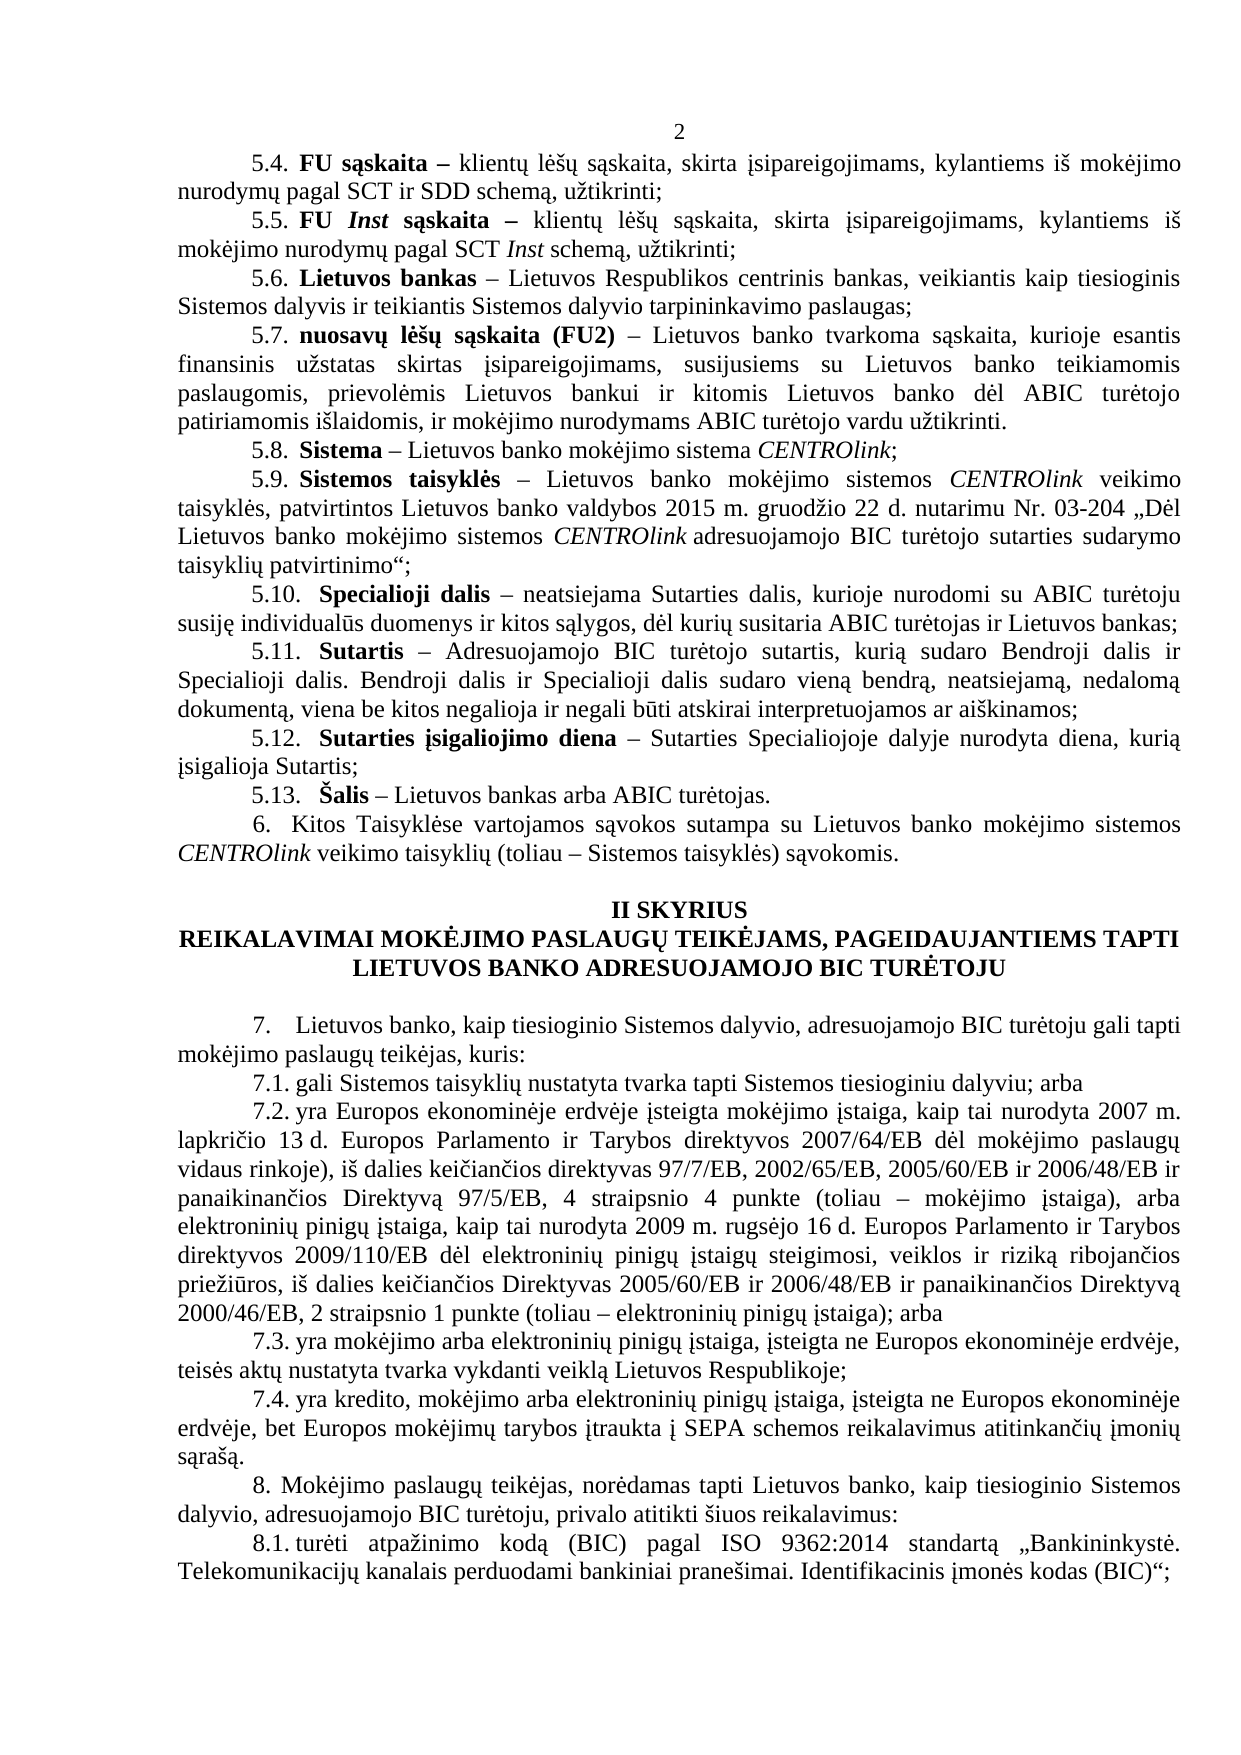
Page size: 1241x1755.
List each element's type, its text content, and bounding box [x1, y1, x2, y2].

text 5.5. FU Inst sąskaita – klientų lėšų sąskaita, skirta įsipareigojimams, kylantiems iš mokėjimo nurodymų pagal SCT Inst schemą, užtikrinti; [177, 205, 1181, 263]
text 5.12. Sutarties įsigaliojimo diena – Sutarties Specialiojoje dalyje nurodyta diena, kurią įsigalioja Sutartis; [177, 723, 1181, 780]
text 5.8. Sistema – Lietuvos banko mokėjimo sistema CENTROlink; [177, 435, 1181, 464]
text 5.9. Sistemos taisyklės – Lietuvos banko mokėjimo sistemos CENTROlink veikimo taisyklės, patvirtintos Lietuvos banko valdybos 2015 m. gruodžio 22 d. nutarimu Nr. 03-204 „Dėl Lietuvos banko mokėjimo sistemos CENTROlink adresuojamojo BIC turėtojo sutarties sudarymo taisyklių patvirtinimo“; [177, 464, 1181, 579]
text 8. Mokėjimo paslaugų teikėjas, norėdamas tapti Lietuvos banko, kaip tiesioginio Sistemos dalyvio, adresuojamojo BIC turėtoju, privalo atitikti šiuos reikalavimus: [177, 1470, 1181, 1528]
text 7. Lietuvos banko, kaip tiesioginio Sistemos dalyvio, adresuojamojo BIC turėtoju gali tapti mokėjimo paslaugų teikėjas, kuris: [177, 1010, 1181, 1068]
text 5.7. nuosavų lėšų sąskaita (FU2) – Lietuvos banko tvarkoma sąskaita, kurioje esantis finansinis užstatas skirtas įsipareigojimams, susijusiems su Lietuvos banko teikiamomis paslaugomis, prievolėmis Lietuvos bankui ir kitomis Lietuvos banko dėl ABIC turėtojo patiriamomis išlaidomis, ir mokėjimo nurodymams ABIC turėtojo vardu užtikrinti. [177, 320, 1181, 435]
text 5.6. Lietuvos bankas – Lietuvos Respublikos centrinis bankas, veikiantis kaip tiesioginis Sistemos dalyvis ir teikiantis Sistemos dalyvio tarpininkavimo paslaugas; [177, 263, 1181, 320]
text 7.2. yra Europos ekonominėje erdvėje įsteigta mokėjimo įstaiga, kaip tai nurodyta 2007 m. lapkričio 13 d. Europos Parlamento ir Tarybos direktyvos 2007/64/EB dėl mokėjimo paslaugų vidaus rinkoje), iš dalies keičiančios direktyvas 97/7/EB, 2002/65/EB, 2005/60/EB ir 2006/48/EB ir panaikinančios Direktyvą 97/5/EB, 4 straipsnio 4 punkte (toliau – mokėjimo įstaiga), arba elektroninių pinigų įstaiga, kaip tai nurodyta 2009 m. rugsėjo 16 d. Europos Parlamento ir Tarybos direktyvos 2009/110/EB dėl elektroninių pinigų įstaigų steigimosi, veiklos ir riziką ribojančios priežiūros, iš dalies keičiančios Direktyvas 2005/60/EB ir 2006/48/EB ir panaikinančios Direktyvą 2000/46/EB, 2 straipsnio 1 punkte (toliau – elektroninių pinigų įstaiga); arba [177, 1096, 1181, 1326]
text 5.13. Šalis – Lietuvos bankas arba ABIC turėtojas. [177, 780, 1181, 809]
text 5.10. Specialioji dalis – neatsiejama Sutarties dalis, kurioje nurodomi su ABIC turėtoju susiję individualūs duomenys ir kitos sąlygos, dėl kurių susitaria ABIC turėtojas ir Lietuvos bankas; [177, 579, 1181, 636]
text 5.11. Sutartis – Adresuojamojo BIC turėtojo sutartis, kurią sudaro Bendroji dalis ir Specialioji dalis. Bendroji dalis ir Specialioji dalis sudaro vieną bendrą, neatsiejamą, nedalomą dokumentą, viena be kitos negalioja ir negali būti atskirai interpretuojamos ar aiškinamos; [177, 636, 1181, 723]
text 7.3. yra mokėjimo arba elektroninių pinigų įstaiga, įsteigta ne Europos ekonominėje erdvėje, teisės aktų nustatyta tvarka vykdanti veiklą Lietuvos Respublikoje; [177, 1326, 1181, 1384]
text 5.4. FU sąskaita – klientų lėšų sąskaita, skirta įsipareigojimams, kylantiems iš mokėjimo nurodymų pagal SCT ir SDD schemą, užtikrinti; [177, 148, 1181, 205]
text REIKALAVIMAI MOKĖJIMO PASLAUGŲ TEIKĖJAMS, PAGEIDAUJANTIEMS TAPTI LIETUVOS BANKO ADRESUOJAMOJO BIC TURĖTOJU [177, 924, 1181, 981]
text II SKYRIUS [177, 895, 1181, 924]
text 6. Kitos Taisyklėse vartojamos sąvokos sutampa su Lietuvos banko mokėjimo sistemos CENTROlink veikimo taisyklių (toliau – Sistemos taisyklės) sąvokomis. [177, 809, 1181, 866]
text 7.1. gali Sistemos taisyklių nustatyta tvarka tapti Sistemos tiesioginiu dalyviu; arba [177, 1068, 1181, 1096]
text 7.4. yra kredito, mokėjimo arba elektroninių pinigų įstaiga, įsteigta ne Europos ekonominėje erdvėje, bet Europos mokėjimų tarybos įtraukta į SEPA schemos reikalavimus atitinkančių įmonių sąrašą. [177, 1384, 1181, 1470]
text 8.1. turėti atpažinimo kodą (BIC) pagal ISO 9362:2014 standartą „Bankininkystė. Telekomunikacijų kanalais perduodami bankiniai pranešimai. Identifikacinis įmonės kodas (BIC)“; [177, 1528, 1181, 1585]
